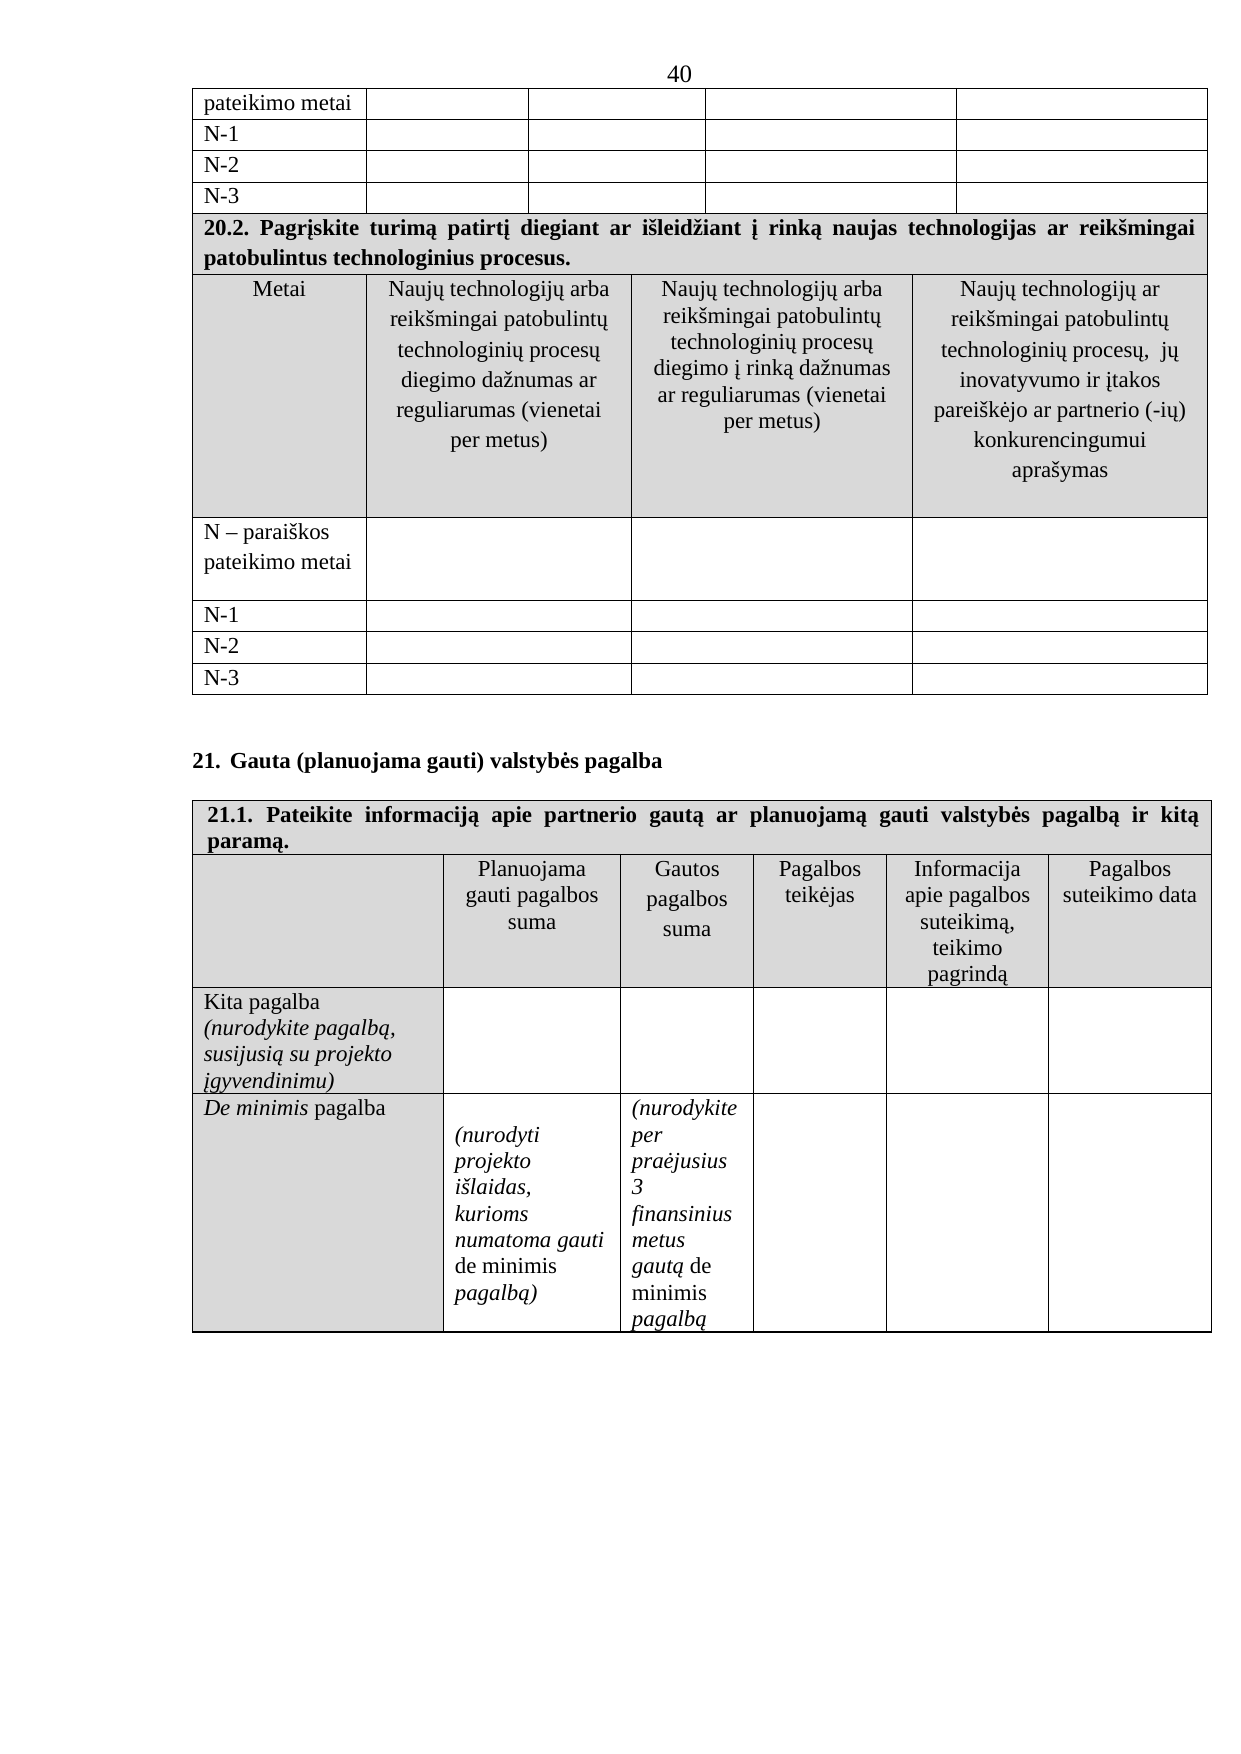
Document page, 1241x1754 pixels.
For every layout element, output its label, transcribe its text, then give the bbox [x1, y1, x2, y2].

table_cell [913, 601, 1207, 631]
table_cell De minimis pagalba [193, 1094, 443, 1331]
table_cell [367, 664, 631, 694]
table_cell [367, 518, 631, 600]
table_cell [1049, 988, 1211, 1093]
table_cell N-3 [193, 664, 366, 694]
table_cell [887, 1094, 1048, 1331]
table_cell (nurodyti projekto išlaidas, kurioms numatoma gauti de minimis pagalbą) [444, 1094, 620, 1331]
table_cell [529, 89, 705, 119]
table_cell [957, 183, 1207, 213]
table_cell 20.2. Pagrįskite turimą patirtį diegiant ar išleidžiant į rinką naujas technologijas ar reikšmingai patobulintus technologinius procesus. [193, 214, 1207, 274]
table_cell N – paraiškos pateikimo metai [193, 518, 366, 600]
table_header 21.1. Pateikite informaciją apie partnerio gautą ar planuojamą gauti valstybės pagalbą ir kitą paramą. [193, 801, 1211, 854]
table_cell Naujų technologijų ar reikšmingai patobulintų technologinių procesų, jų inovatyvumo ir įtakos pareiškėjo ar partnerio (-ių) konkurencingumui aprašymas [913, 275, 1207, 517]
table_cell [621, 988, 753, 1093]
table_cell Metai [193, 275, 366, 517]
table_cell [957, 151, 1207, 182]
table_cell [367, 151, 528, 182]
table_cell (nurodykite per praėjusius 3 finansinius metus gautą de minimis pagalbą [621, 1094, 753, 1331]
table_cell Naujų technologijų arba reikšmingai patobulintų technologinių procesų diegimo į rinką dažnumas ar reguliarumas (vienetai per metus) [632, 275, 912, 517]
table_cell Planuojama gauti pagalbos suma [444, 855, 620, 987]
table_cell N-3 [193, 183, 366, 213]
table_cell [754, 1094, 886, 1331]
table_cell [632, 518, 912, 600]
table_cell N-1 [193, 601, 366, 631]
table_cell [529, 120, 705, 150]
text 21. Gauta (planuojama gauti) valstybės pagalba [192, 747, 1167, 774]
table_cell [913, 632, 1207, 662]
table_cell [444, 988, 620, 1093]
table_cell N-2 [193, 151, 366, 182]
table_cell [887, 988, 1048, 1093]
table_cell [367, 632, 631, 662]
table_cell [913, 664, 1207, 694]
table_cell [706, 89, 956, 119]
table_cell [632, 632, 912, 662]
table_cell [367, 89, 528, 119]
table_cell Kita pagalba (nurodykite pagalbą, susijusią su projekto įgyvendinimu) [193, 988, 443, 1093]
table_cell [529, 183, 705, 213]
table_cell [913, 518, 1207, 600]
table_cell Gautos pagalbos suma [621, 855, 753, 987]
table_cell Pagalbos teikėjas [754, 855, 886, 987]
table_cell [367, 120, 528, 150]
table_cell [706, 183, 956, 213]
table_cell [754, 988, 886, 1093]
table_cell [1049, 1094, 1211, 1331]
table_cell [529, 151, 705, 182]
table_cell Pagalbos suteikimo data [1049, 855, 1211, 987]
table_cell [706, 151, 956, 182]
table_cell pateikimo metai [193, 89, 366, 119]
table_cell [367, 183, 528, 213]
table_cell [957, 89, 1207, 119]
table_cell Informacija apie pagalbos suteikimą, teikimo pagrindą [887, 855, 1048, 987]
table_cell [706, 120, 956, 150]
table_cell [957, 120, 1207, 150]
table_cell [632, 601, 912, 631]
table_cell N-2 [193, 632, 366, 662]
table_cell N-1 [193, 120, 366, 150]
table_cell Naujų technologijų arba reikšmingai patobulintų technologinių procesų diegimo dažnumas ar reguliarumas (vienetai per metus) [367, 275, 631, 517]
table_cell [193, 855, 443, 987]
table_cell [632, 664, 912, 694]
table_cell [367, 601, 631, 631]
